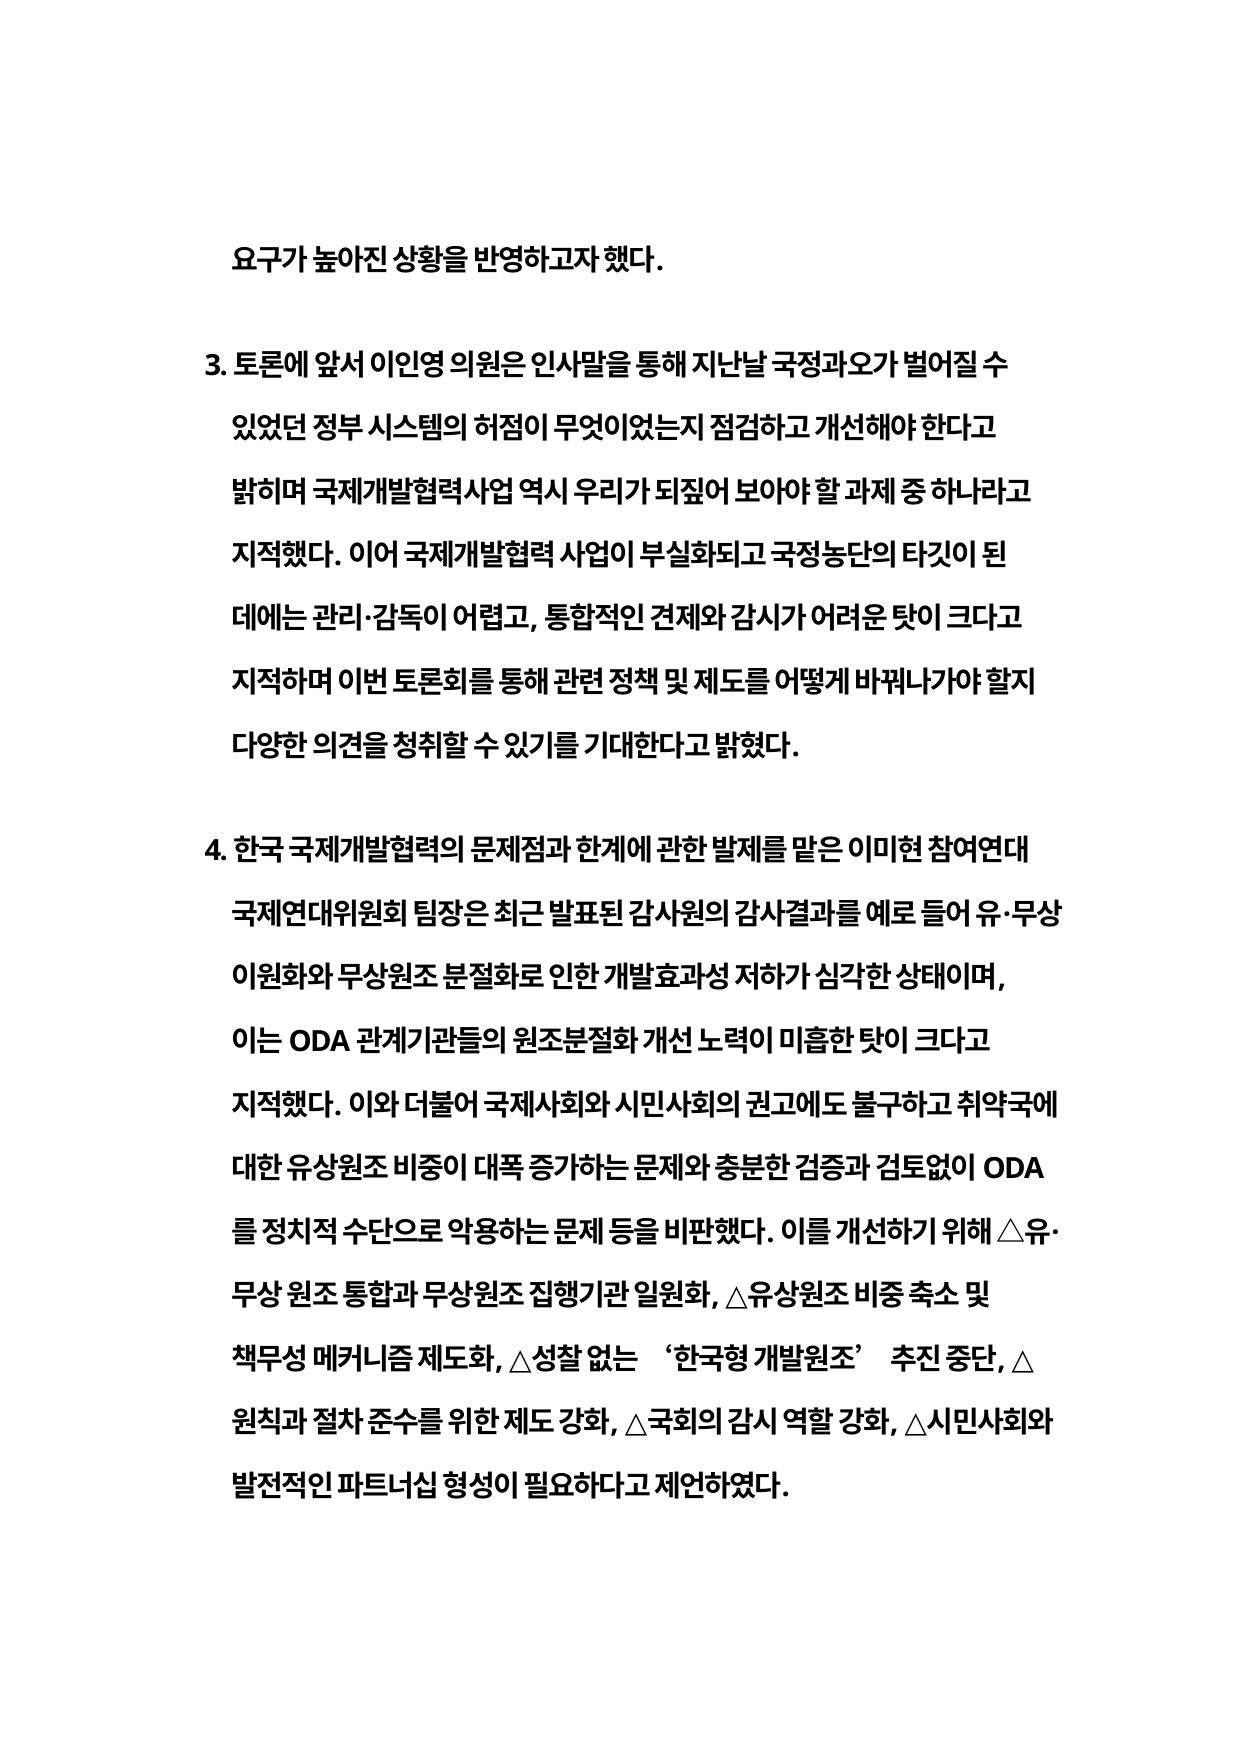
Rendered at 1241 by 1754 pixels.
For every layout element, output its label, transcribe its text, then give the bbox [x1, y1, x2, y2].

text 요구가 높아진 상황을 반영하고자 했다. [204, 236, 1063, 279]
text 4. 한국 국제개발협력의 문제점과 한계에 관한 발제를 맡은 이미현 참여연대 국제연대위원회 팀장은 최근 발표된 감사원의 감사결과를 예로 들어 유·무상 이원화와 무상원조 분절화로 인한 개발효과성 저하가 심각한 상태이며, 이는 ODA 관계기관들의 원조분절화 개선 노력이 미흡한 탓이 크다고 지적했다. 이와 더불어 국제사회와 시민사회의 권고에도 불구하고 취약국에 대한 유상원조 비중이 대폭 증가하는 문제와 충분한 검증과 검토없이 ODA를 정치적 수단으로 악용하는 문제 등을 비판했다. 이를 개선하기 위해 △유·무상 원조 통합과 무상원조 집행기관 일원화, △유상원조 비중 축소 및 책무성 메커니즘 제도화, △성찰 없는 ‘한국형 개발원조’ 추진 중단, △원칙과 절차 준수를 위한 제도 강화, △국회의 감시 역할 강화, △시민사회와 발전적인 파트너십 형성이 필요하다고 제언하였다. [204, 827, 1063, 1505]
text 3. 토론에 앞서 이인영 의원은 인사말을 통해 지난날 국정과오가 벌어질 수 있었던 정부 시스템의 허점이 무엇이었는지 점검하고 개선해야 한다고 밝히며 국제개발협력사업 역시 우리가 되짚어 보아야 할 과제 중 하나라고 지적했다. 이어 국제개발협력 사업이 부실화되고 국정농단의 타깃이 된 데에는 관리·감독이 어렵고, 통합적인 견제와 감시가 어려운 탓이 크다고 지적하며 이번 토론회를 통해 관련 정책 및 제도를 어떻게 바꿔나가야 할지 다양한 의견을 청취할 수 있기를 기대한다고 밝혔다. [204, 341, 1063, 764]
